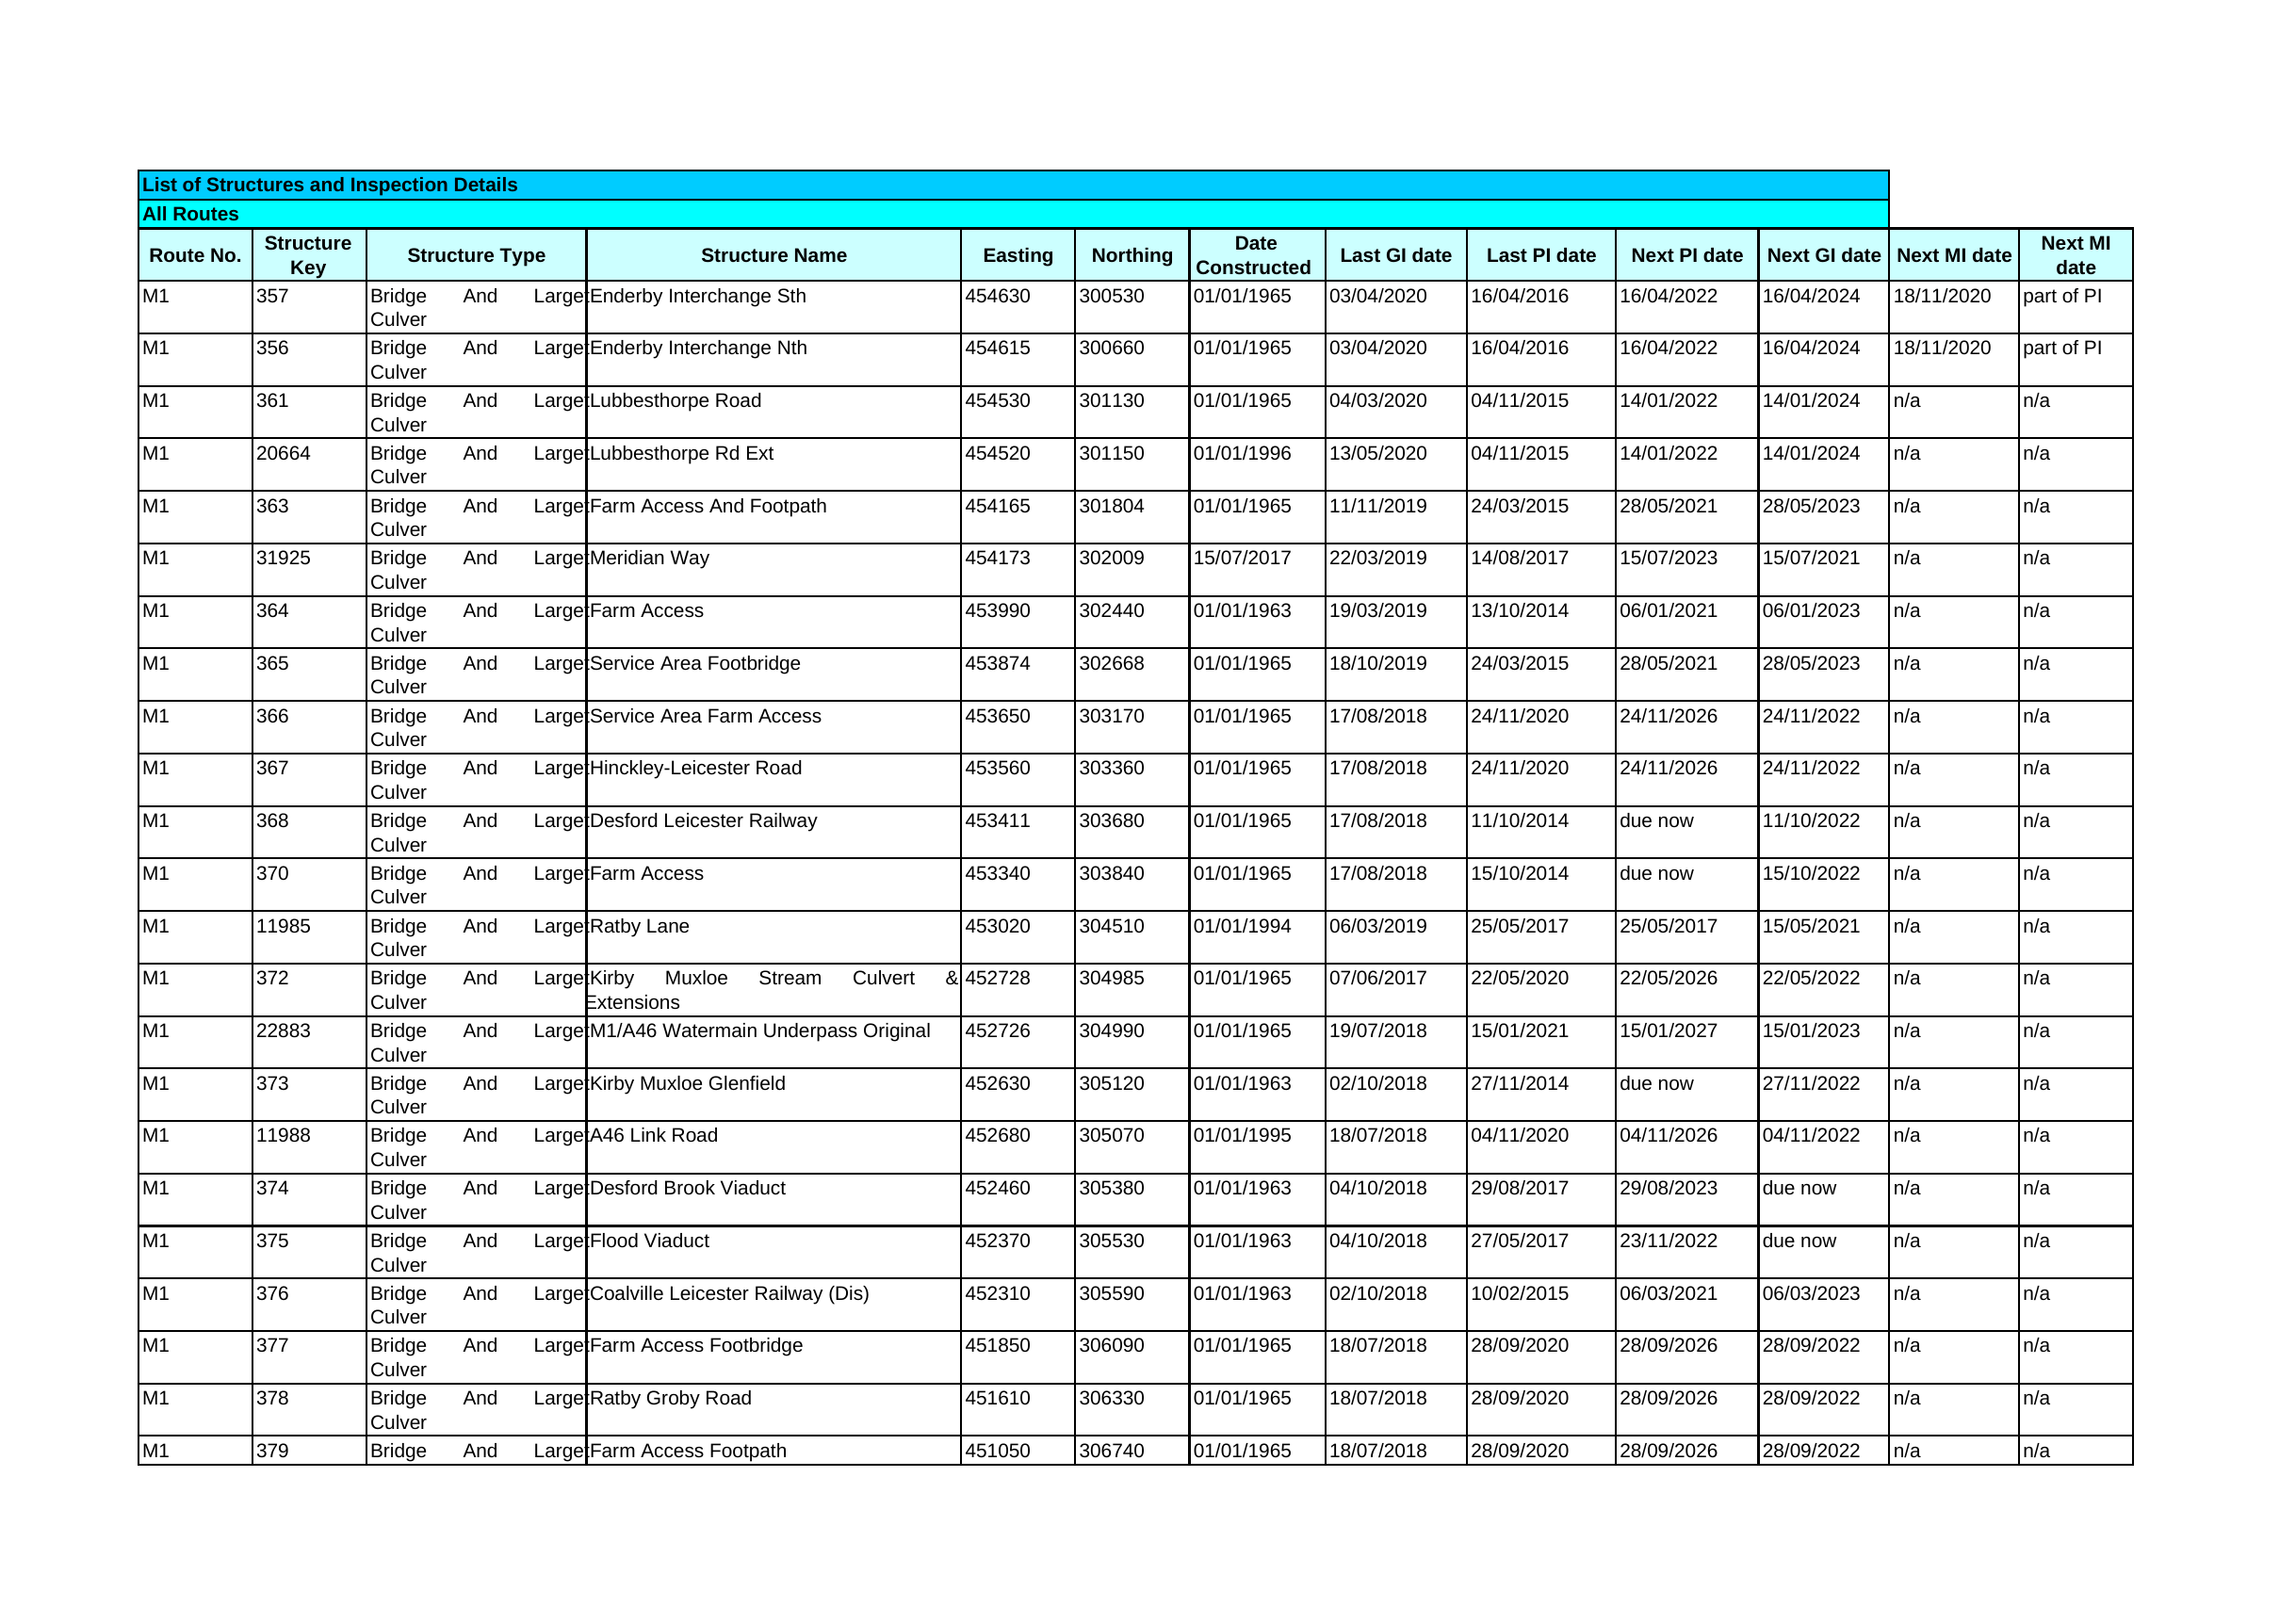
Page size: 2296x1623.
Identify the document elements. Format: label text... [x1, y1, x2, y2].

table_cell 22/05/2022 [1760, 965, 1888, 1014]
table_cell 04/11/2022 [1760, 1122, 1888, 1172]
table_cell 28/09/2020 [1468, 1436, 1615, 1464]
table_cell M1 [139, 597, 252, 647]
table_cell 367 [253, 755, 366, 804]
table_cell 01/01/1965 [1191, 334, 1325, 385]
table_cell 303360 [1076, 755, 1188, 804]
table_cell 16/04/2024 [1760, 282, 1888, 333]
table_cell 01/01/1965 [1191, 649, 1325, 700]
table_cell 13/10/2014 [1468, 597, 1615, 647]
table_cell 454530 [962, 387, 1074, 437]
table_cell n/a [1890, 1332, 2018, 1382]
table_cell M1 [139, 912, 252, 963]
table_cell Next MI date [2020, 230, 2132, 280]
table_cell 15/07/2021 [1760, 544, 1888, 595]
table_cell 451050 [962, 1436, 1074, 1464]
table_cell Structure Key [253, 230, 366, 280]
table_cell M1 [139, 282, 252, 333]
table_cell 305380 [1076, 1175, 1188, 1225]
table_cell 04/10/2018 [1327, 1227, 1466, 1277]
table_cell tCoalville Leicester Railway (Dis) [588, 1279, 960, 1330]
table_cell 453560 [962, 755, 1074, 804]
table_cell 04/10/2018 [1327, 1175, 1466, 1225]
table_cell 453340 [962, 859, 1074, 910]
table_cell tEnderby Interchange Sth [588, 282, 960, 333]
table_cell Bridge And Large Culver [367, 702, 585, 753]
table_cell 301804 [1076, 492, 1188, 543]
table_cell 302440 [1076, 597, 1188, 647]
table_cell 303170 [1076, 702, 1188, 753]
table_cell 451850 [962, 1332, 1074, 1382]
table_cell 15/07/2017 [1191, 544, 1325, 595]
table_cell 06/03/2021 [1617, 1279, 1757, 1330]
table_cell 357 [253, 282, 366, 333]
table_cell 01/01/1965 [1191, 807, 1325, 857]
table_cell 18/07/2018 [1327, 1385, 1466, 1435]
table_cell 18/07/2018 [1327, 1332, 1466, 1382]
table_cell 14/01/2024 [1760, 387, 1888, 437]
table_cell 451610 [962, 1385, 1074, 1435]
table_cell 16/04/2022 [1617, 334, 1757, 385]
table_cell 454630 [962, 282, 1074, 333]
table_cell tLubbesthorpe Road [588, 387, 960, 437]
table_cell n/a [1890, 492, 2018, 543]
table_cell Next MI date [1890, 230, 2018, 280]
table_cell 361 [253, 387, 366, 437]
table_cell M1 [139, 544, 252, 595]
table_cell 03/04/2020 [1327, 334, 1466, 385]
table_cell 24/03/2015 [1468, 649, 1615, 700]
table_cell 25/05/2017 [1468, 912, 1615, 963]
table_cell M1 [139, 755, 252, 804]
table_cell 24/11/2020 [1468, 702, 1615, 753]
table_cell 453411 [962, 807, 1074, 857]
table_cell part of PI [2020, 334, 2132, 385]
table_cell tMeridian Way [588, 544, 960, 595]
table_cell Bridge And Large Culver [367, 807, 585, 857]
table_cell tFarm Access And Footpath [588, 492, 960, 543]
table_cell Bridge And Large Culver [367, 1017, 585, 1067]
table_cell 28/05/2021 [1617, 492, 1757, 543]
table_cell n/a [1890, 1122, 2018, 1172]
table_cell Bridge And Large Culver [367, 492, 585, 543]
table_cell 18/10/2019 [1327, 649, 1466, 700]
table_cell 19/07/2018 [1327, 1017, 1466, 1067]
table_cell 305590 [1076, 1279, 1188, 1330]
table_cell 01/01/1963 [1191, 597, 1325, 647]
table_cell 454165 [962, 492, 1074, 543]
table_cell 01/01/1996 [1191, 439, 1325, 490]
table_cell Bridge And Large Culver [367, 1385, 585, 1435]
table_cell 01/01/1965 [1191, 755, 1325, 804]
table_cell M1 [139, 649, 252, 700]
table_cell 04/11/2026 [1617, 1122, 1757, 1172]
table_cell Bridge And Large Culver [367, 1175, 585, 1225]
table_cell n/a [2020, 492, 2132, 543]
table_cell n/a [2020, 387, 2132, 437]
table_cell 01/01/1965 [1191, 1436, 1325, 1464]
table_cell Bridge And Large Culver [367, 439, 585, 490]
table_cell Northing [1076, 230, 1188, 280]
table_cell n/a [2020, 912, 2132, 963]
table_cell 22/03/2019 [1327, 544, 1466, 595]
table_cell 15/10/2022 [1760, 859, 1888, 910]
table_cell M1 [139, 1175, 252, 1225]
table_cell Route No. [139, 230, 252, 280]
table_cell M1 [139, 1122, 252, 1172]
table_cell 11/10/2022 [1760, 807, 1888, 857]
table_cell 28/09/2022 [1760, 1436, 1888, 1464]
table_cell n/a [1890, 1069, 2018, 1120]
table_cell due now [1617, 1069, 1757, 1120]
table_cell 16/04/2022 [1617, 282, 1757, 333]
table_cell n/a [2020, 1436, 2132, 1464]
table_cell n/a [1890, 1436, 2018, 1464]
table_cell n/a [2020, 807, 2132, 857]
table_cell 04/11/2015 [1468, 439, 1615, 490]
table_cell 29/08/2023 [1617, 1175, 1757, 1225]
table_cell 15/05/2021 [1760, 912, 1888, 963]
table_cell 10/02/2015 [1468, 1279, 1615, 1330]
table_cell tFarm Access [588, 859, 960, 910]
table_cell 02/10/2018 [1327, 1279, 1466, 1330]
table_cell tFarm Access Footpath [588, 1436, 960, 1464]
table_cell 302009 [1076, 544, 1188, 595]
table_cell 24/11/2022 [1760, 755, 1888, 804]
table_cell 28/09/2020 [1468, 1332, 1615, 1382]
table_cell Bridge And Large Culver [367, 965, 585, 1014]
table_cell 22/05/2026 [1617, 965, 1757, 1014]
table_cell n/a [2020, 1017, 2132, 1067]
table_cell 16/04/2016 [1468, 282, 1615, 333]
table_cell 06/03/2019 [1327, 912, 1466, 963]
table_cell 18/11/2020 [1890, 282, 2018, 333]
table_cell n/a [1890, 439, 2018, 490]
table_cell 304510 [1076, 912, 1188, 963]
table_header List of Structures and Inspection Details [139, 171, 1888, 199]
table_cell M1 [139, 1279, 252, 1330]
table_cell M1 [139, 1332, 252, 1382]
table_cell Bridge And Large Culver [367, 1332, 585, 1382]
table_cell 28/09/2022 [1760, 1385, 1888, 1435]
table_cell 28/09/2020 [1468, 1385, 1615, 1435]
table_cell 01/01/1994 [1191, 912, 1325, 963]
table_cell 453990 [962, 597, 1074, 647]
table_cell 454173 [962, 544, 1074, 595]
table_cell 01/01/1965 [1191, 1385, 1325, 1435]
table_cell n/a [2020, 649, 2132, 700]
table_cell n/a [1890, 755, 2018, 804]
table_cell Next PI date [1617, 230, 1757, 280]
table_cell 18/07/2018 [1327, 1436, 1466, 1464]
table_cell n/a [1890, 912, 2018, 963]
table_cell tLubbesthorpe Rd Ext [588, 439, 960, 490]
table_cell 22883 [253, 1017, 366, 1067]
table_cell 27/05/2017 [1468, 1227, 1615, 1277]
table_cell M1 [139, 965, 252, 1014]
table_cell tHinckley-Leicester Road [588, 755, 960, 804]
table_cell 01/01/1965 [1191, 387, 1325, 437]
table_cell 01/01/1965 [1191, 965, 1325, 1014]
table_cell 302668 [1076, 649, 1188, 700]
table_cell n/a [1890, 1227, 2018, 1277]
table_cell 17/08/2018 [1327, 859, 1466, 910]
table_cell Bridge And Large Culver [367, 649, 585, 700]
table_cell n/a [2020, 1175, 2132, 1225]
table_cell n/a [2020, 597, 2132, 647]
table_cell 452370 [962, 1227, 1074, 1277]
table_cell Bridge And Large Culver [367, 597, 585, 647]
table_cell 01/01/1965 [1191, 859, 1325, 910]
table_cell M1 [139, 439, 252, 490]
table_cell n/a [2020, 965, 2132, 1014]
table_cell 376 [253, 1279, 366, 1330]
table_cell 03/04/2020 [1327, 282, 1466, 333]
table_cell 24/11/2026 [1617, 755, 1757, 804]
table_cell n/a [2020, 755, 2132, 804]
table_cell M1 [139, 1385, 252, 1435]
table_cell 19/03/2019 [1327, 597, 1466, 647]
table_cell Last GI date [1327, 230, 1466, 280]
table_cell 14/01/2022 [1617, 439, 1757, 490]
table_cell 06/01/2021 [1617, 597, 1757, 647]
table_cell due now [1617, 859, 1757, 910]
table_cell n/a [1890, 1017, 2018, 1067]
table_cell Bridge And Large Culver [367, 1227, 585, 1277]
table_cell Next GI date [1760, 230, 1888, 280]
table_cell 356 [253, 334, 366, 385]
table_cell n/a [2020, 1122, 2132, 1172]
table_cell 24/03/2015 [1468, 492, 1615, 543]
table_cell 374 [253, 1175, 366, 1225]
table_cell 01/01/1963 [1191, 1175, 1325, 1225]
table_header [1890, 170, 2133, 227]
table_cell 01/01/1965 [1191, 1332, 1325, 1382]
table_cell 27/11/2022 [1760, 1069, 1888, 1120]
table_cell M1 [139, 1227, 252, 1277]
table_cell 15/10/2014 [1468, 859, 1615, 910]
table_cell Bridge And Large Culver [367, 282, 585, 333]
table_cell 372 [253, 965, 366, 1014]
table_cell M1 [139, 1069, 252, 1120]
table_cell tKirby Muxloe Glenfield [588, 1069, 960, 1120]
table_cell 28/05/2021 [1617, 649, 1757, 700]
table_cell n/a [2020, 1332, 2132, 1382]
table_cell 01/01/1965 [1191, 1017, 1325, 1067]
table_cell M1 [139, 807, 252, 857]
table_cell 01/01/1965 [1191, 492, 1325, 543]
table_cell M1 [139, 859, 252, 910]
table_cell tDesford Brook Viaduct [588, 1175, 960, 1225]
table_cell 453650 [962, 702, 1074, 753]
table_cell 452310 [962, 1279, 1074, 1330]
table_cell 24/11/2022 [1760, 702, 1888, 753]
table_cell 377 [253, 1332, 366, 1382]
table_cell 305530 [1076, 1227, 1188, 1277]
table_cell 306090 [1076, 1332, 1188, 1382]
table_cell M1 [139, 492, 252, 543]
table_cell tFarm Access Footbridge [588, 1332, 960, 1382]
table_cell 17/08/2018 [1327, 807, 1466, 857]
table_cell 22/05/2020 [1468, 965, 1615, 1014]
table_cell 364 [253, 597, 366, 647]
table_cell M1 [139, 702, 252, 753]
table_cell 16/04/2024 [1760, 334, 1888, 385]
table_cell 17/08/2018 [1327, 755, 1466, 804]
table_cell 452630 [962, 1069, 1074, 1120]
table_cell 300530 [1076, 282, 1188, 333]
table_cell n/a [2020, 1227, 2132, 1277]
table_cell n/a [1890, 859, 2018, 910]
table_cell n/a [2020, 1069, 2132, 1120]
table_cell n/a [1890, 1385, 2018, 1435]
table_cell n/a [1890, 597, 2018, 647]
table_cell Bridge And Large Culver [367, 912, 585, 963]
table_cell 11988 [253, 1122, 366, 1172]
table_cell 452460 [962, 1175, 1074, 1225]
table_cell n/a [2020, 439, 2132, 490]
table_cell 06/01/2023 [1760, 597, 1888, 647]
table_cell tService Area Farm Access [588, 702, 960, 753]
table_cell 301130 [1076, 387, 1188, 437]
table_cell 01/01/1963 [1191, 1279, 1325, 1330]
table_cell 01/01/1963 [1191, 1069, 1325, 1120]
table_cell n/a [2020, 1279, 2132, 1330]
table_cell 06/03/2023 [1760, 1279, 1888, 1330]
table_cell M1 [139, 334, 252, 385]
table_cell n/a [2020, 1385, 2132, 1435]
table_cell Easting [962, 230, 1074, 280]
table_cell n/a [1890, 544, 2018, 595]
table_cell n/a [2020, 544, 2132, 595]
table_cell 368 [253, 807, 366, 857]
table_cell n/a [1890, 387, 2018, 437]
table_cell 303840 [1076, 859, 1188, 910]
table_cell All Routes [139, 201, 1888, 227]
table_cell M1 [139, 387, 252, 437]
table_cell 452726 [962, 1017, 1074, 1067]
table_cell 13/05/2020 [1327, 439, 1466, 490]
table_cell 14/01/2022 [1617, 387, 1757, 437]
table_cell 305120 [1076, 1069, 1188, 1120]
table_cell tRatby Lane [588, 912, 960, 963]
table_cell 18/11/2020 [1890, 334, 2018, 385]
table_cell 301150 [1076, 439, 1188, 490]
table_cell 365 [253, 649, 366, 700]
table_cell 452728 [962, 965, 1074, 1014]
table_cell 17/08/2018 [1327, 702, 1466, 753]
table_cell Bridge And Large Culver [367, 334, 585, 385]
table_cell 378 [253, 1385, 366, 1435]
table_cell 23/11/2022 [1617, 1227, 1757, 1277]
table_cell M1 [139, 1017, 252, 1067]
table_cell tM1/A46 Watermain Underpass Original [588, 1017, 960, 1067]
table_cell 25/05/2017 [1617, 912, 1757, 963]
table_cell 454615 [962, 334, 1074, 385]
table_cell Last PI date [1468, 230, 1615, 280]
table_cell n/a [2020, 859, 2132, 910]
table_cell n/a [1890, 1175, 2018, 1225]
table_cell 15/01/2021 [1468, 1017, 1615, 1067]
table_cell 04/11/2015 [1468, 387, 1615, 437]
table_cell 306330 [1076, 1385, 1188, 1435]
table_cell Bridge And Large Culver [367, 544, 585, 595]
table_cell 306740 [1076, 1436, 1188, 1464]
table_cell 14/08/2017 [1468, 544, 1615, 595]
table_cell 28/09/2026 [1617, 1385, 1757, 1435]
table_cell 28/05/2023 [1760, 649, 1888, 700]
table_cell Bridge And Large Culver [367, 387, 585, 437]
table_cell tFarm Access [588, 597, 960, 647]
table_cell tService Area Footbridge [588, 649, 960, 700]
table_cell due now [1760, 1175, 1888, 1225]
table_cell M1 [139, 1436, 252, 1464]
table_cell 453874 [962, 649, 1074, 700]
table_cell 15/01/2027 [1617, 1017, 1757, 1067]
table_cell 28/09/2022 [1760, 1332, 1888, 1382]
table_cell 15/07/2023 [1617, 544, 1757, 595]
table_cell Structure Name [588, 230, 960, 280]
table_cell 454520 [962, 439, 1074, 490]
table_cell 366 [253, 702, 366, 753]
table_cell 375 [253, 1227, 366, 1277]
table_cell 305070 [1076, 1122, 1188, 1172]
table_cell tDesford Leicester Railway [588, 807, 960, 857]
table_cell 01/01/1965 [1191, 282, 1325, 333]
table_cell 11/10/2014 [1468, 807, 1615, 857]
table_cell 15/01/2023 [1760, 1017, 1888, 1067]
table_cell Bridge And Large Culver [367, 1279, 585, 1330]
table_cell Bridge And Large Culver [367, 755, 585, 804]
table_cell 28/09/2026 [1617, 1436, 1757, 1464]
table_cell 01/01/1963 [1191, 1227, 1325, 1277]
table_cell 31925 [253, 544, 366, 595]
table_cell 363 [253, 492, 366, 543]
table_cell 07/06/2017 [1327, 965, 1466, 1014]
table_cell Bridge And Large Culver [367, 1069, 585, 1120]
table_cell 304990 [1076, 1017, 1188, 1067]
table_cell 04/11/2020 [1468, 1122, 1615, 1172]
table_cell 28/05/2023 [1760, 492, 1888, 543]
table_cell tEnderby Interchange Nth [588, 334, 960, 385]
table_cell 20664 [253, 439, 366, 490]
table_cell 379 [253, 1436, 366, 1464]
table_cell 370 [253, 859, 366, 910]
table_cell 452680 [962, 1122, 1074, 1172]
table_cell 304985 [1076, 965, 1188, 1014]
table_cell n/a [1890, 702, 2018, 753]
table_cell 24/11/2026 [1617, 702, 1757, 753]
table_cell tRatby Groby Road [588, 1385, 960, 1435]
table_cell 24/11/2020 [1468, 755, 1615, 804]
table_cell Bridge And Large Culver [367, 1436, 585, 1464]
table_cell due now [1760, 1227, 1888, 1277]
table_cell n/a [1890, 1279, 2018, 1330]
table_cell 04/03/2020 [1327, 387, 1466, 437]
table_cell 303680 [1076, 807, 1188, 857]
table_cell 29/08/2017 [1468, 1175, 1615, 1225]
table_cell Bridge And Large Culver [367, 859, 585, 910]
table_cell due now [1617, 807, 1757, 857]
table_cell 01/01/1965 [1191, 702, 1325, 753]
table_cell 27/11/2014 [1468, 1069, 1615, 1120]
table_cell n/a [1890, 965, 2018, 1014]
table_cell 18/07/2018 [1327, 1122, 1466, 1172]
table_cell 28/09/2026 [1617, 1332, 1757, 1382]
table_cell Bridge And Large Culver [367, 1122, 585, 1172]
table_cell 11985 [253, 912, 366, 963]
table_cell tA46 Link Road [588, 1122, 960, 1172]
table_cell Structure Type [367, 230, 585, 280]
table_cell n/a [1890, 649, 2018, 700]
table_cell 02/10/2018 [1327, 1069, 1466, 1120]
table_cell Date Constructed [1191, 230, 1325, 280]
table_cell 11/11/2019 [1327, 492, 1466, 543]
table_cell 01/01/1995 [1191, 1122, 1325, 1172]
table_cell tKirby Muxloe Stream Culvert & Extensions [588, 965, 960, 1014]
table_cell n/a [1890, 807, 2018, 857]
table_cell n/a [2020, 702, 2132, 753]
table_cell 14/01/2024 [1760, 439, 1888, 490]
table_cell part of PI [2020, 282, 2132, 333]
table_cell tFlood Viaduct [588, 1227, 960, 1277]
table_cell 373 [253, 1069, 366, 1120]
table_cell 16/04/2016 [1468, 334, 1615, 385]
table_cell 453020 [962, 912, 1074, 963]
table_cell 300660 [1076, 334, 1188, 385]
